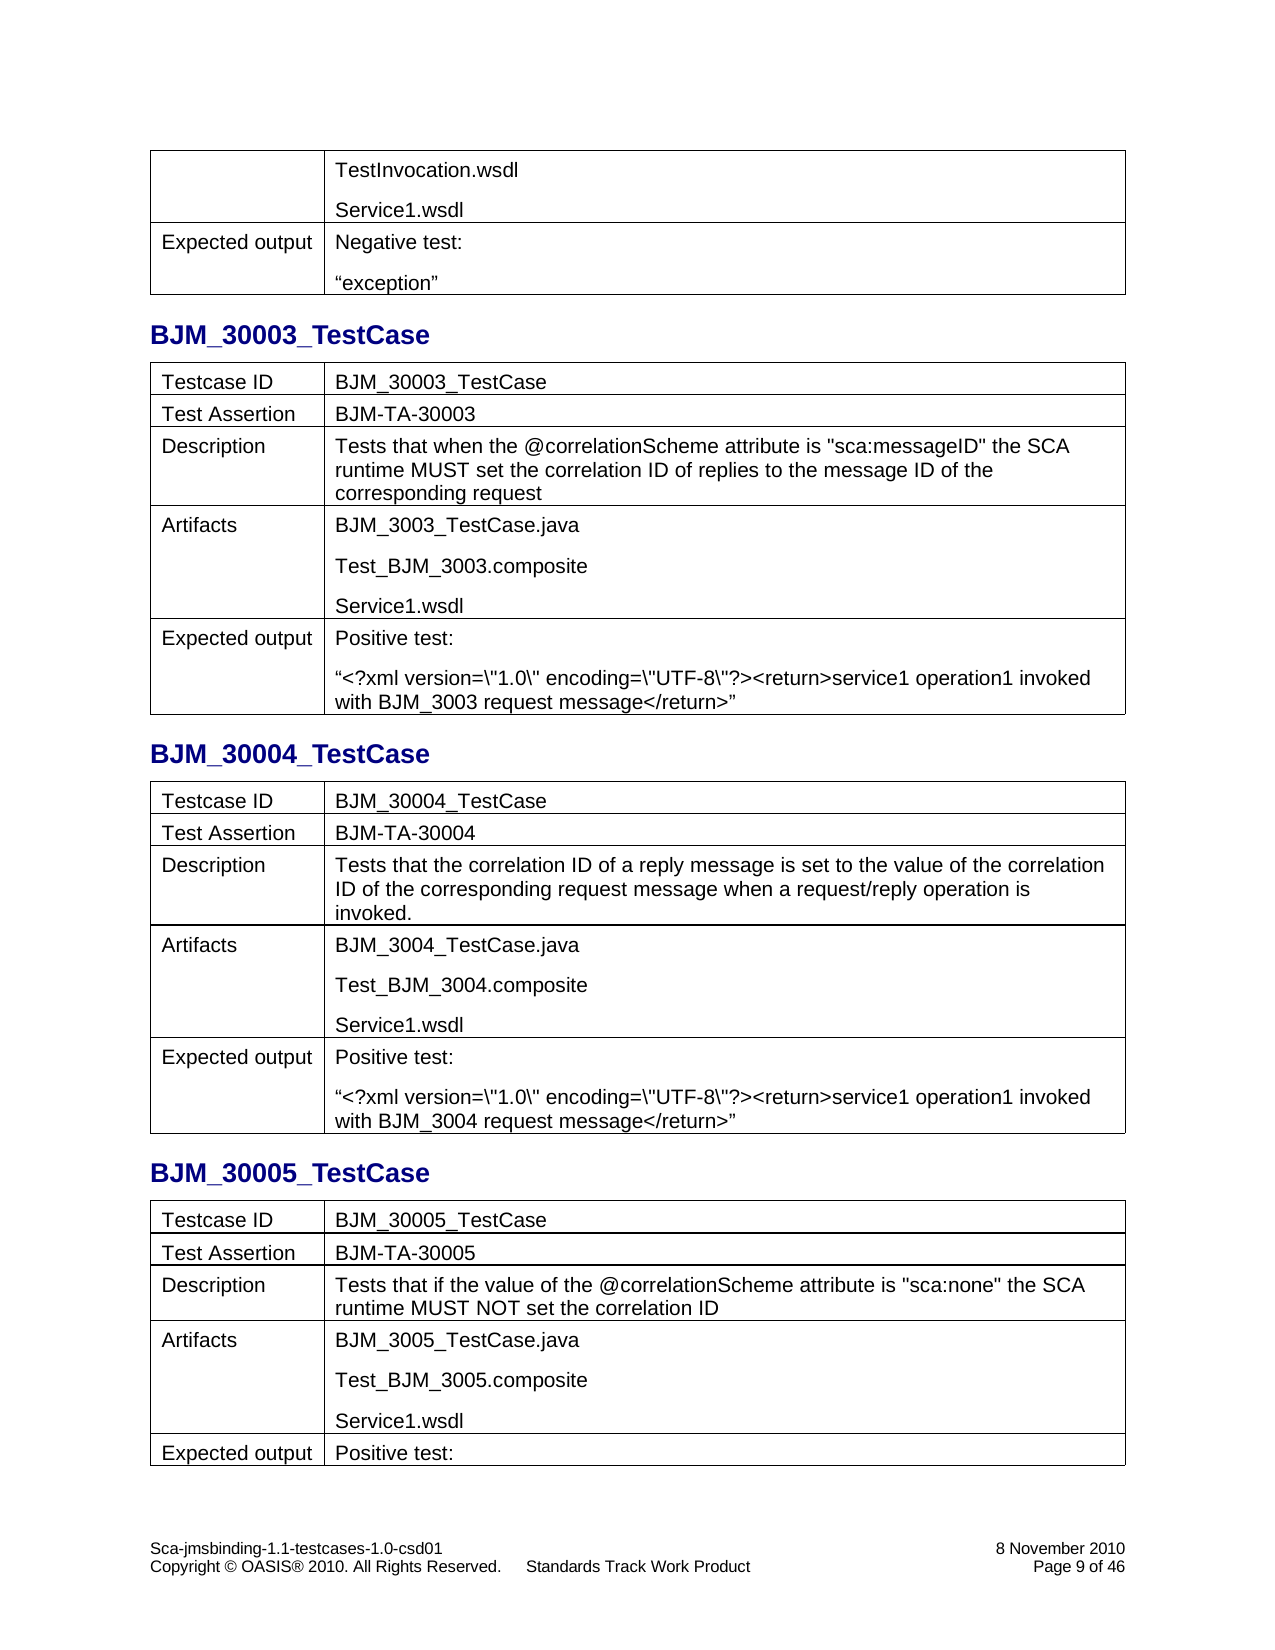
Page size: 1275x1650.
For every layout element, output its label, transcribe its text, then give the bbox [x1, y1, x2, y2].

table_cell Expected output [151, 223, 324, 294]
table_cell Artifacts [151, 926, 324, 1037]
table_cell BJM_3003_TestCase.java Test_BJM_3003.composite Service1.wsdl [325, 506, 1125, 618]
table_cell BJM_3005_TestCase.java Test_BJM_3005.composite Service1.wsdl [325, 1321, 1125, 1433]
table_cell Test Assertion [151, 814, 324, 845]
table_cell Artifacts [151, 1321, 324, 1433]
table_cell BJM-TA-30004 [325, 814, 1125, 845]
table_cell Expected output [151, 1434, 324, 1465]
table_header Testcase ID [151, 1201, 324, 1232]
table_cell Description [151, 1266, 324, 1320]
table_cell TestInvocation.wsdl Service1.wsdl [325, 151, 1125, 222]
table_cell Test Assertion [151, 395, 324, 426]
table_cell BJM-TA-30003 [325, 395, 1125, 426]
table_header BJM_30004_TestCase [325, 782, 1125, 813]
table_cell Description [151, 427, 324, 505]
table_cell BJM-TA-30005 [325, 1234, 1125, 1264]
table_header BJM_30003_TestCase [325, 363, 1125, 394]
table_cell Tests that the correlation ID of a reply message is set to the value of the correlation ID of the corresponding request message when a request/reply operation is invoked. [325, 846, 1125, 924]
table_header Testcase ID [151, 782, 324, 813]
table_header Testcase ID [151, 363, 324, 394]
table_cell BJM_3004_TestCase.java Test_BJM_3004.composite Service1.wsdl [325, 926, 1125, 1037]
table_cell Test Assertion [151, 1234, 324, 1264]
subtitle BJM_30003_TestCase [150, 319, 1125, 349]
subtitle BJM_30004_TestCase [150, 739, 1125, 769]
table_cell Artifacts [151, 506, 324, 618]
table_cell Tests that when the @correlationScheme attribute is "sca:messageID" the SCA runtime MUST set the correlation ID of replies to the message ID of the corresponding request [325, 427, 1125, 505]
table_cell Expected output [151, 619, 324, 714]
table_cell Negative test: “exception” [325, 223, 1125, 294]
table_cell Positive test: “<?xml version=\"1.0\" encoding=\"UTF-8\"?><return>service1 operation1 invoked with BJM_3003 request message</return>” [325, 619, 1125, 714]
table_cell Expected output [151, 1038, 324, 1133]
table_cell Positive test: [325, 1434, 1125, 1465]
table_cell Description [151, 846, 324, 924]
subtitle BJM_30005_TestCase [150, 1158, 1125, 1188]
table_cell Tests that if the value of the @correlationScheme attribute is "sca:none" the SCA runtime MUST NOT set the correlation ID [325, 1266, 1125, 1320]
table_cell Positive test: “<?xml version=\"1.0\" encoding=\"UTF-8\"?><return>service1 operation1 invoked with BJM_3004 request message</return>” [325, 1038, 1125, 1133]
table_header BJM_30005_TestCase [325, 1201, 1125, 1232]
table_cell [151, 151, 324, 222]
